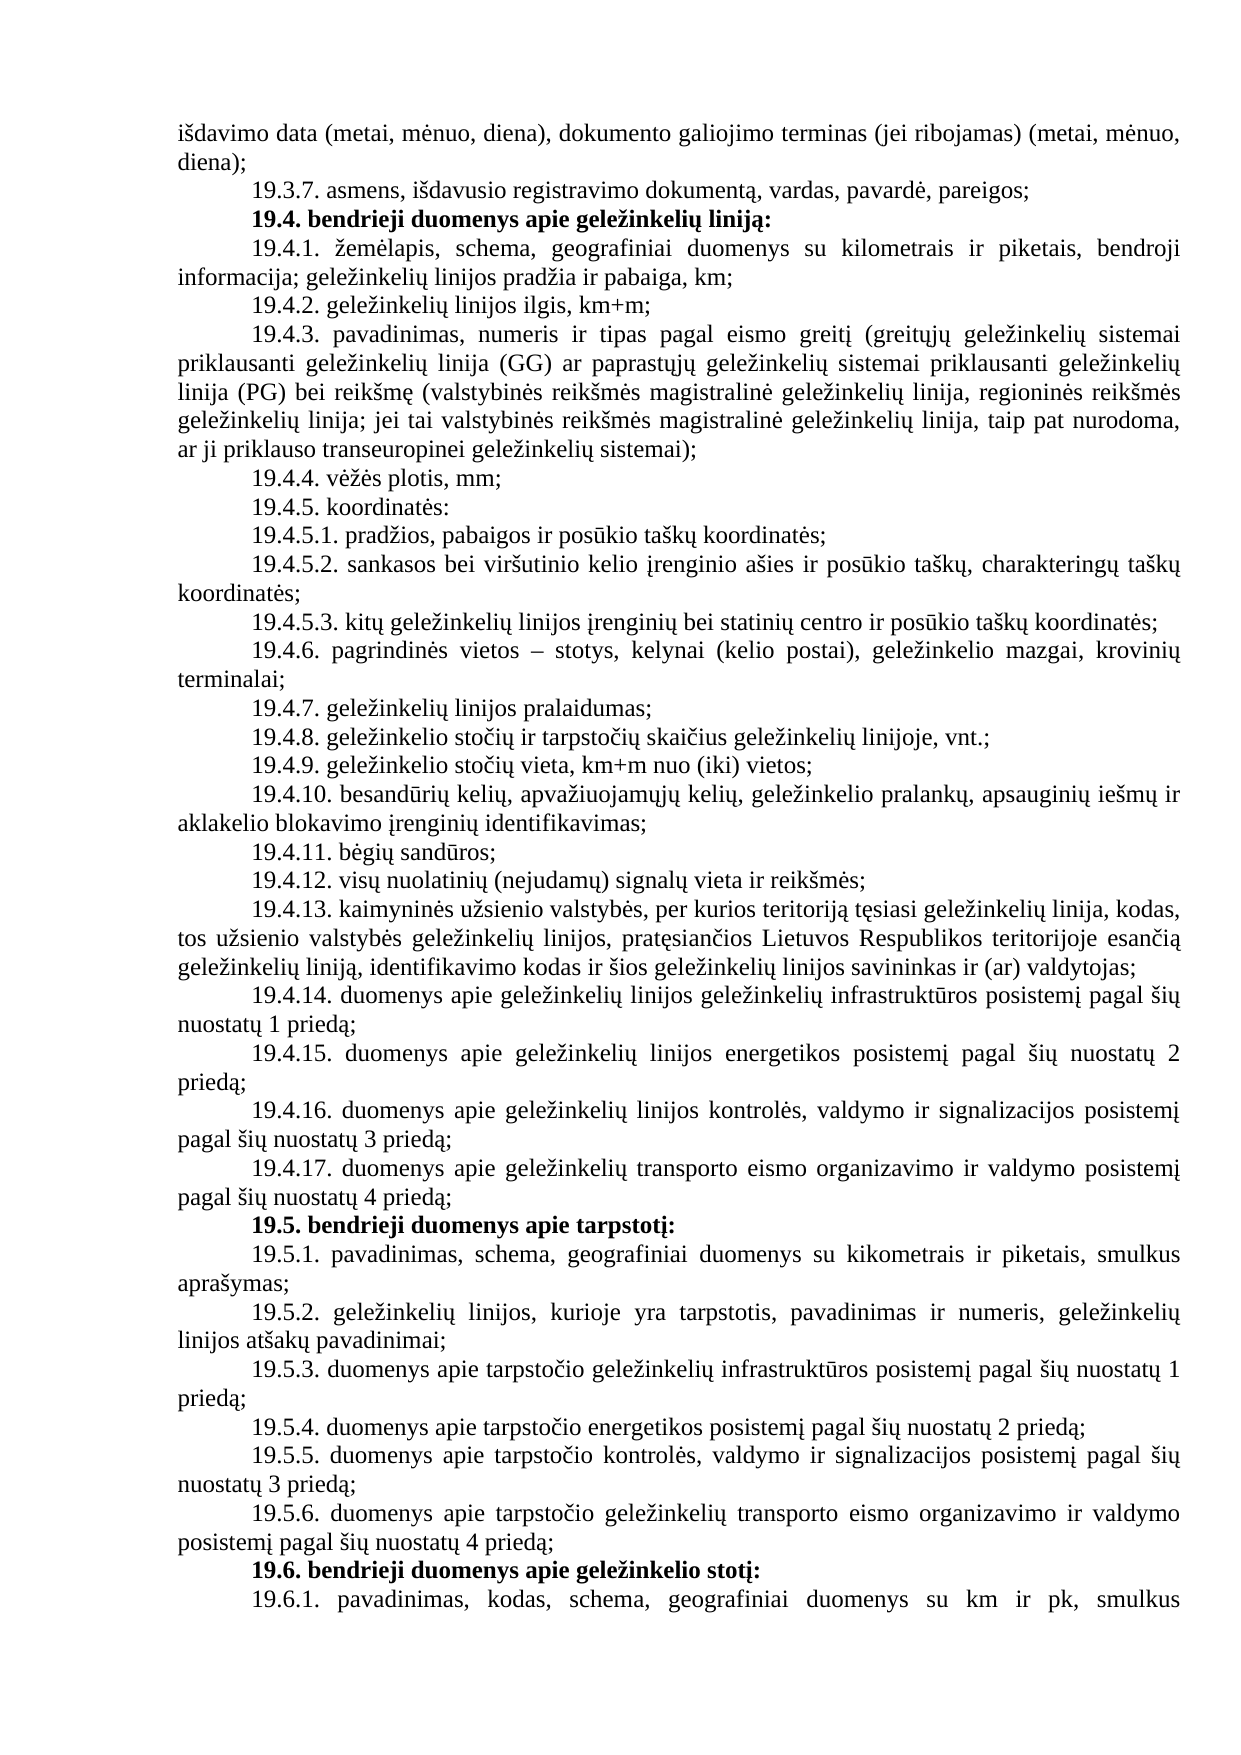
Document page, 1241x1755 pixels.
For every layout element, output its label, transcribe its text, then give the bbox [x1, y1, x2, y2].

text 19.5. bendrieji duomenys apie tarpstotį: [177, 1211, 1181, 1239]
text 19.4.8. geležinkelio stočių ir tarpstočių skaičius geležinkelių linijoje, vnt.; [177, 722, 1181, 751]
text 19.4.5.2. sankasos bei viršutinio kelio įrenginio ašies ir posūkio taškų, charakteringų taškų koordinatės; [177, 549, 1181, 607]
text 19.4.16. duomenys apie geležinkelių linijos kontrolės, valdymo ir signalizacijos posistemį pagal šių nuostatų 3 priedą; [177, 1096, 1181, 1153]
text 19.5.1. pavadinimas, schema, geografiniai duomenys su kikometrais ir piketais, smulkus aprašymas; [177, 1239, 1181, 1297]
text 19.5.2. geležinkelių linijos, kurioje yra tarpstotis, pavadinimas ir numeris, geležinkelių linijos atšakų pavadinimai; [177, 1297, 1181, 1354]
text 19.4.3. pavadinimas, numeris ir tipas pagal eismo greitį (greitųjų geležinkelių sistemai priklausanti geležinkelių linija (GG) ar paprastųjų geležinkelių sistemai priklausanti geležinkelių linija (PG) bei reikšmę (valstybinės reikšmės magistralinė geležinkelių linija, regioninės reikšmės geležinkelių linija; jei tai valstybinės reikšmės magistralinė geležinkelių linija, taip pat nurodoma, ar ji priklauso transeuropinei geležinkelių sistemai); [177, 319, 1181, 463]
text 19.4. bendrieji duomenys apie geležinkelių liniją: [177, 204, 1181, 233]
text išdavimo data (metai, mėnuo, diena), dokumento galiojimo terminas (jei ribojamas) (metai, mėnuo, diena); [177, 118, 1181, 176]
text 19.4.13. kaimyninės užsienio valstybės, per kurios teritoriją tęsiasi geležinkelių linija, kodas, tos užsienio valstybės geležinkelių linijos, pratęsiančios Lietuvos Respublikos teritorijoje esančią geležinkelių liniją, identifikavimo kodas ir šios geležinkelių linijos savininkas ir (ar) valdytojas; [177, 894, 1181, 981]
text 19.5.5. duomenys apie tarpstočio kontrolės, valdymo ir signalizacijos posistemį pagal šių nuostatų 3 priedą; [177, 1441, 1181, 1498]
text 19.4.15. duomenys apie geležinkelių linijos energetikos posistemį pagal šių nuostatų 2 priedą; [177, 1038, 1181, 1096]
text 19.4.6. pagrindinės vietos – stotys, kelynai (kelio postai), geležinkelio mazgai, krovinių terminalai; [177, 636, 1181, 693]
text 19.4.2. geležinkelių linijos ilgis, km+m; [177, 291, 1181, 319]
text 19.5.3. duomenys apie tarpstočio geležinkelių infrastruktūros posistemį pagal šių nuostatų 1 priedą; [177, 1354, 1181, 1412]
text 19.4.10. besandūrių kelių, apvažiuojamųjų kelių, geležinkelio pralankų, apsauginių iešmų ir aklakelio blokavimo įrenginių identifikavimas; [177, 779, 1181, 837]
text 19.4.4. vėžės plotis, mm; [177, 463, 1181, 492]
text 19.5.4. duomenys apie tarpstočio energetikos posistemį pagal šių nuostatų 2 priedą; [177, 1412, 1181, 1441]
text 19.4.5.3. kitų geležinkelių linijos įrenginių bei statinių centro ir posūkio taškų koordinatės; [177, 607, 1181, 636]
text 19.4.14. duomenys apie geležinkelių linijos geležinkelių infrastruktūros posistemį pagal šių nuostatų 1 priedą; [177, 981, 1181, 1038]
text 19.4.5.1. pradžios, pabaigos ir posūkio taškų koordinatės; [177, 521, 1181, 549]
text 19.6.1. pavadinimas, kodas, schema, geografiniai duomenys su km ir pk, smulkus [177, 1584, 1181, 1613]
text 19.4.9. geležinkelio stočių vieta, km+m nuo (iki) vietos; [177, 751, 1181, 779]
text 19.6. bendrieji duomenys apie geležinkelio stotį: [177, 1556, 1181, 1584]
text 19.4.12. visų nuolatinių (nejudamų) signalų vieta ir reikšmės; [177, 866, 1181, 894]
text 19.4.11. bėgių sandūros; [177, 837, 1181, 866]
text 19.4.7. geležinkelių linijos pralaidumas; [177, 693, 1181, 722]
text 19.4.1. žemėlapis, schema, geografiniai duomenys su kilometrais ir piketais, bendroji informacija; geležinkelių linijos pradžia ir pabaiga, km; [177, 233, 1181, 291]
text 19.5.6. duomenys apie tarpstočio geležinkelių transporto eismo organizavimo ir valdymo posistemį pagal šių nuostatų 4 priedą; [177, 1498, 1181, 1556]
text 19.4.17. duomenys apie geležinkelių transporto eismo organizavimo ir valdymo posistemį pagal šių nuostatų 4 priedą; [177, 1153, 1181, 1211]
text 19.3.7. asmens, išdavusio registravimo dokumentą, vardas, pavardė, pareigos; [177, 176, 1181, 204]
text 19.4.5. koordinatės: [177, 492, 1181, 521]
